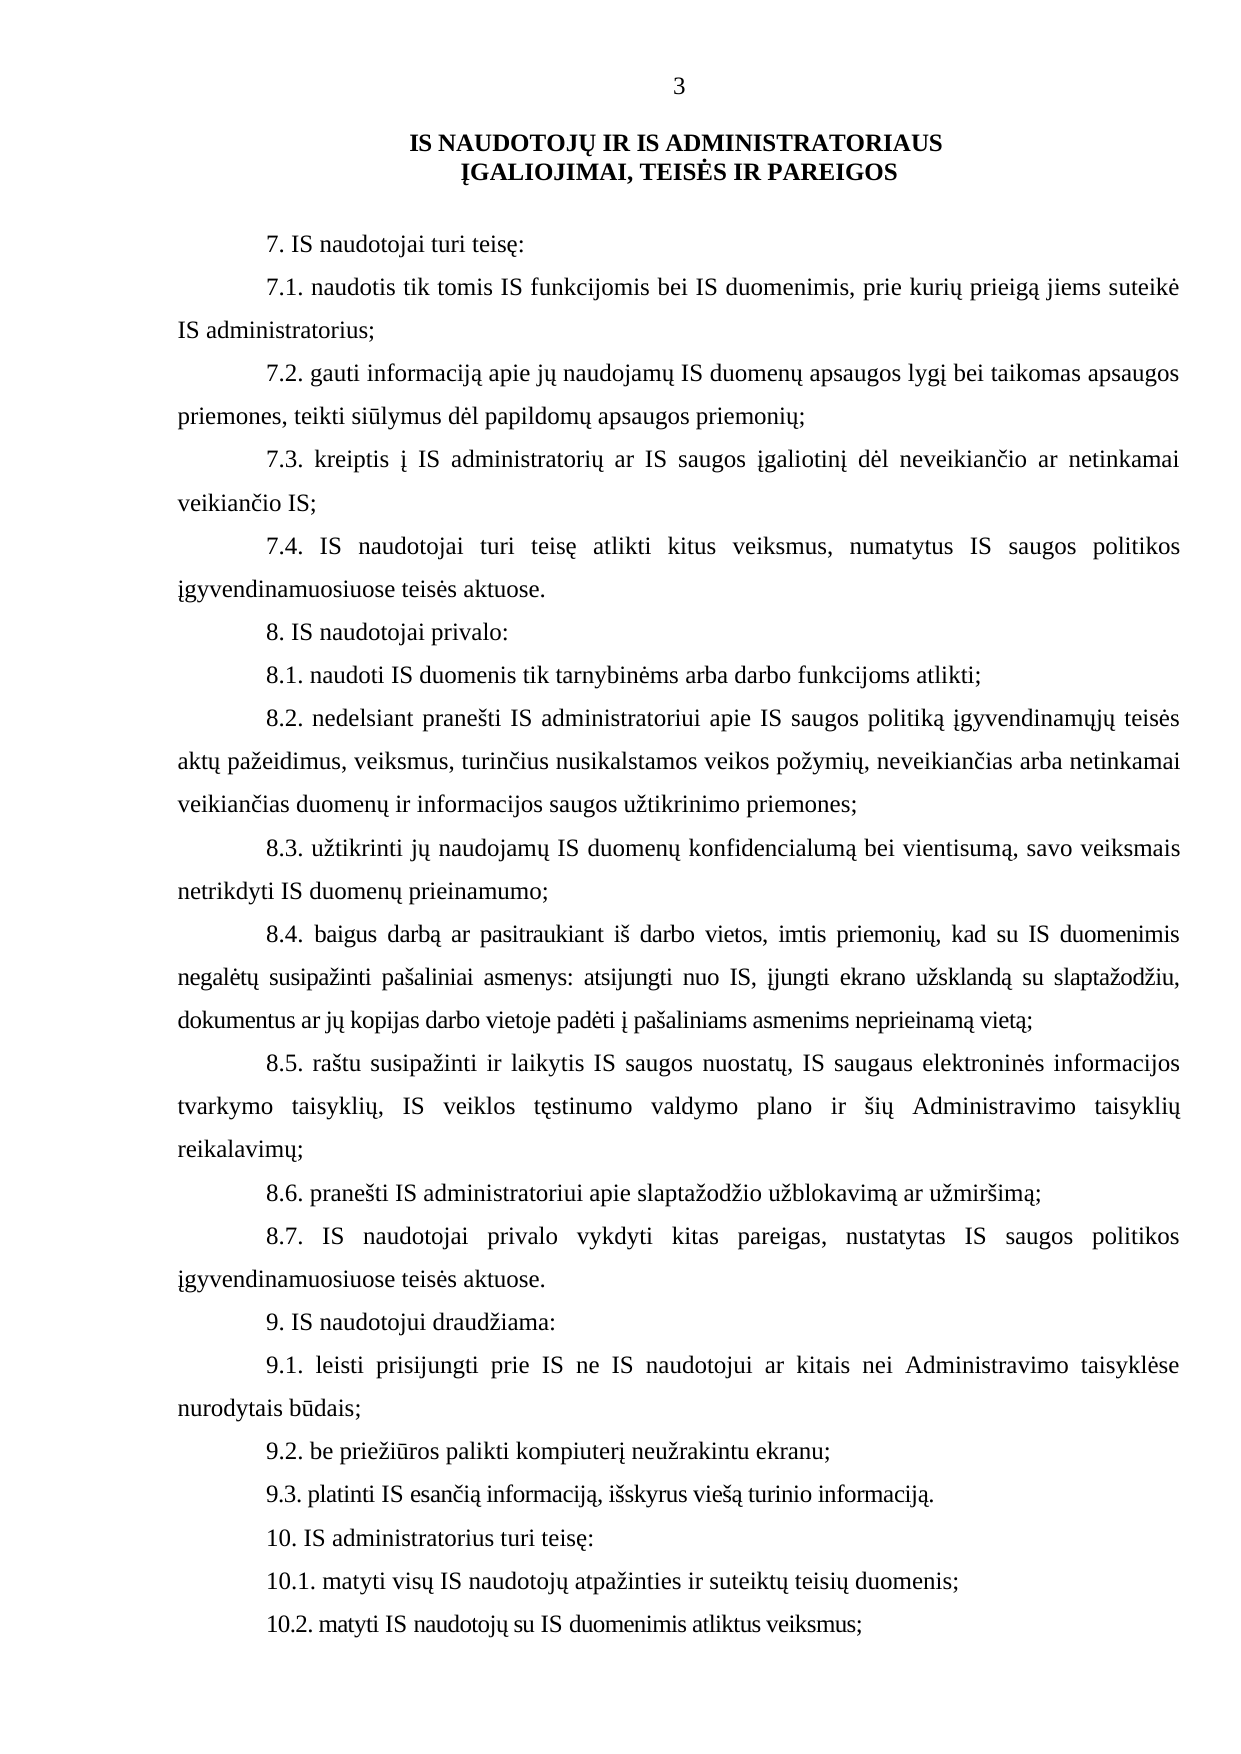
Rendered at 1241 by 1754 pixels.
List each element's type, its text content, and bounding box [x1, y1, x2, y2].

text 8.7. IS naudotojai privalo vykdyti kitas pareigas, nustatytas IS saugos politikos įgyvendinamuosiuose teisės aktuose. [177, 1221, 1181, 1293]
text 7.1. naudotis tik tomis IS funkcijomis bei IS duomenimis, prie kurių prieigą jiems suteikė IS administratorius; [177, 272, 1181, 344]
text 8.4. baigus darbą ar pasitraukiant iš darbo vietos, imtis priemonių, kad su IS duomenimis negalėtų susipažinti pašaliniai asmenys: atsijungti nuo IS, įjungti ekrano užsklandą su slaptažodžiu, dokumentus ar jų kopijas darbo vietoje padėti į pašaliniams asmenims neprieinamą vietą; [177, 919, 1181, 1034]
text įgaliojimai, TEISĖS IR PAREIGOS [177, 157, 1181, 186]
text 8.1. naudoti IS duomenis tik tarnybinėms arba darbo funkcijoms atlikti; [177, 660, 1181, 689]
text 7.2. gauti informaciją apie jų naudojamų IS duomenų apsaugos lygį bei taikomas apsaugos priemones, teikti siūlymus dėl papildomų apsaugos priemonių; [177, 358, 1181, 430]
text 10. IS administratorius turi teisę: [177, 1523, 1181, 1551]
text 8. IS naudotojai privalo: [177, 617, 1181, 646]
text 8.3. užtikrinti jų naudojamų IS duomenų konfidencialumą bei vientisumą, savo veiksmais netrikdyti IS duomenų prieinamumo; [177, 833, 1181, 904]
text 9. IS naudotojui draudžiama: [177, 1307, 1181, 1336]
text 8.5. raštu susipažinti ir laikytis IS saugos nuostatų, IS saugaus elektroninės informacijos tvarkymo taisyklių, IS veiklos tęstinumo valdymo plano ir šių Administravimo taisyklių reikalavimų; [177, 1048, 1181, 1163]
text 7. IS naudotojai turi teisę: [177, 229, 1181, 258]
text 8.6. pranešti IS administratoriui apie slaptažodžio užblokavimą ar užmiršimą; [177, 1178, 1181, 1206]
text 9.3. platinti IS esančią informaciją, išskyrus viešą turinio informaciją. [177, 1479, 1181, 1508]
text 9.2. be priežiūros palikti kompiuterį neužrakintu ekranu; [177, 1436, 1181, 1465]
text 7.4. IS naudotojai turi teisę atlikti kitus veiksmus, numatytus IS saugos politikos įgyvendinamuosiuose teisės aktuose. [177, 531, 1181, 603]
text 10.2. matyti IS naudotojų su IS duomenimis atliktus veiksmus; [177, 1609, 1181, 1638]
text IS NAUDOTOJŲ ir IS administratoriAUS [177, 128, 1181, 157]
text 10.1. matyti visų IS naudotojų atpažinties ir suteiktų teisių duomenis; [177, 1566, 1181, 1594]
text 8.2. nedelsiant pranešti IS administratoriui apie IS saugos politiką įgyvendinamųjų teisės aktų pažeidimus, veiksmus, turinčius nusikalstamos veikos požymių, neveikiančias arba netinkamai veikiančias duomenų ir informacijos saugos užtikrinimo priemones; [177, 703, 1181, 818]
text 9.1. leisti prisijungti prie IS ne IS naudotojui ar kitais nei Administravimo taisyklėse nurodytais būdais; [177, 1350, 1181, 1422]
text 7.3. kreiptis į IS administratorių ar IS saugos įgaliotinį dėl neveikiančio ar netinkamai veikiančio IS; [177, 444, 1181, 516]
